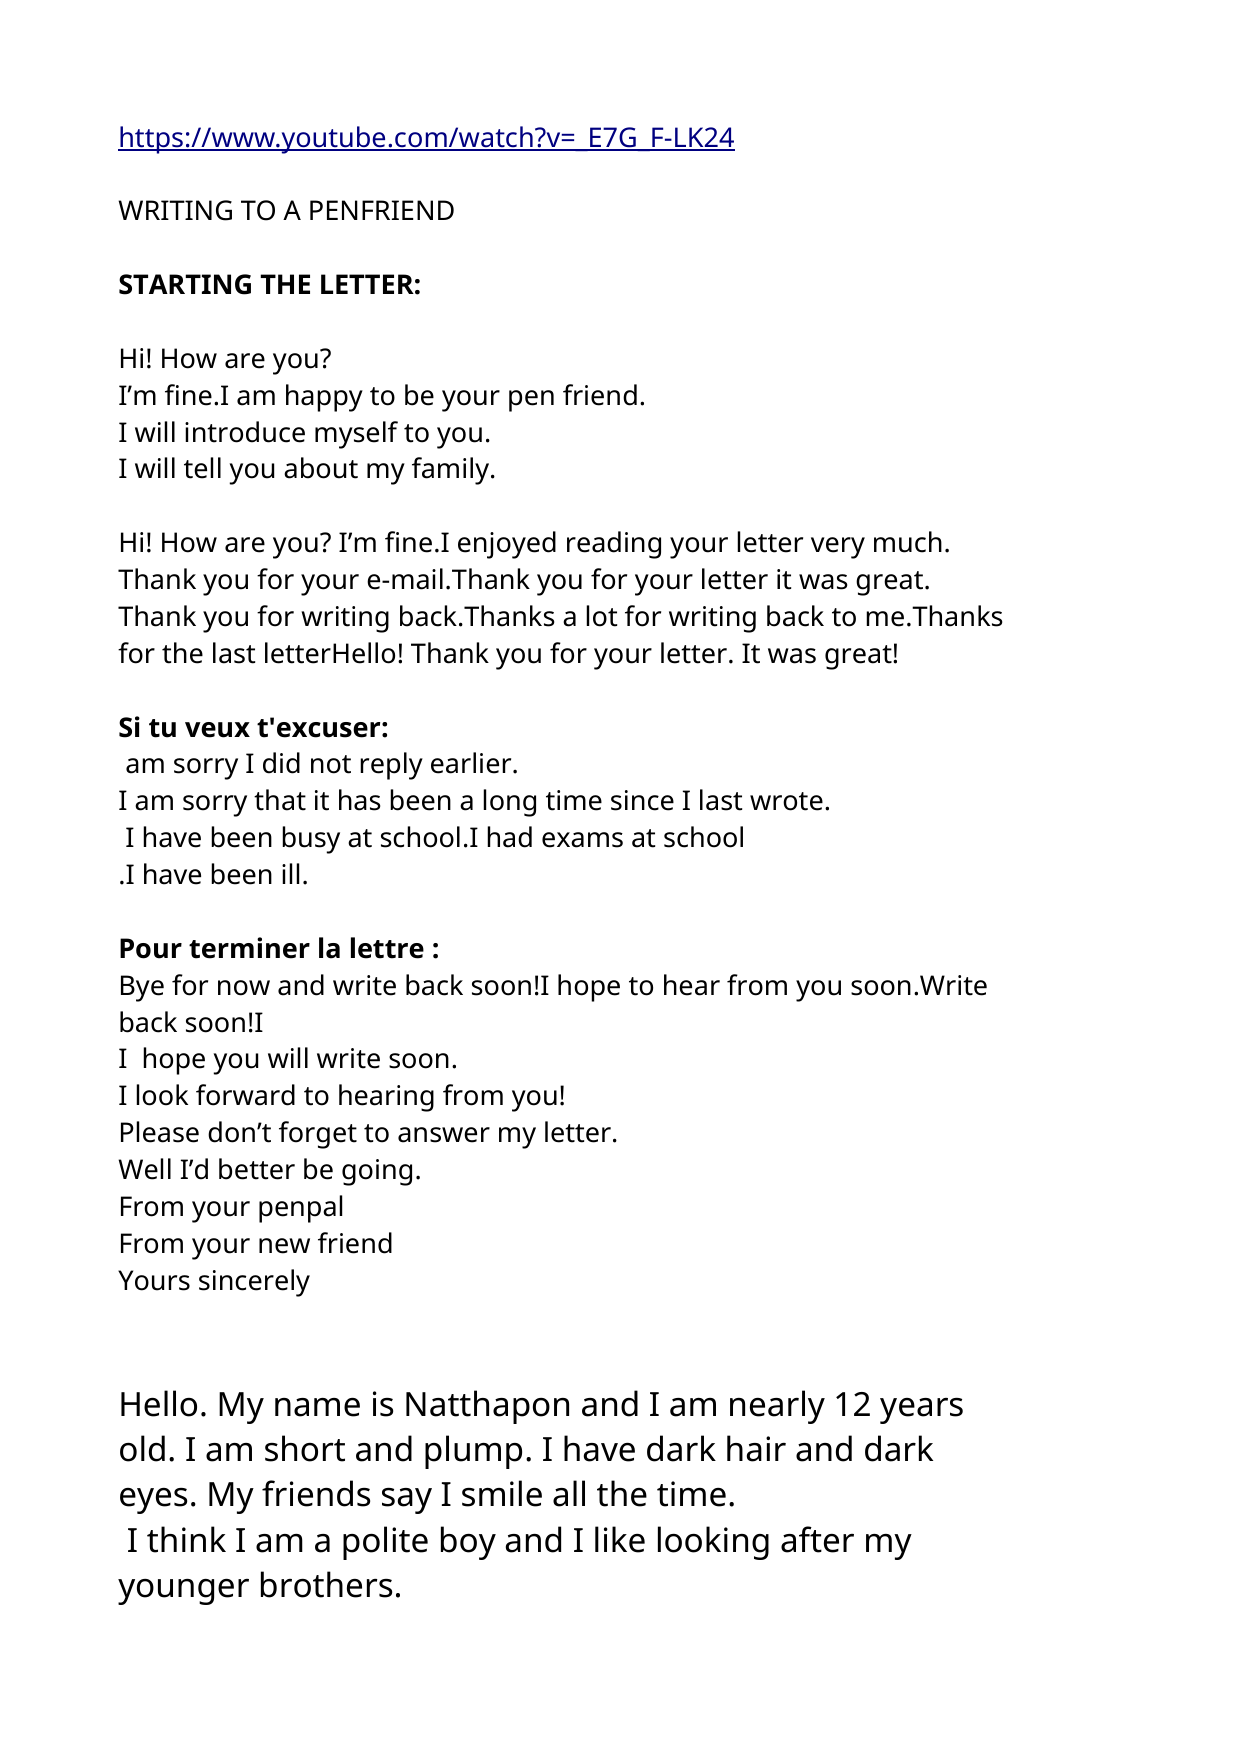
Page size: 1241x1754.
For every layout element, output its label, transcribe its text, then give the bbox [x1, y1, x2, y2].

text https://www.youtube.com/watch?v=_E7G_F-LK24 [118, 118, 1122, 155]
table_header STARTING THE LETTER: Hi! How are you? I’m fine. I am happy to be your pen friend. I will introduce myself to you. I will tell you about my family. Hi! How are you? I’m fine. I enjoyed reading your letter very much. Thank you for your e-mail. Thank you for your letter it was great. Thank you for writing back. Thanks a lot for writing back to me. Thanks for the last letter Hello! Thank you for your letter. It was great! Si tu veux t'excuser: am sorry I did not reply earlier. I am sorry that it has been a long time since I last wrote. I have been busy at school. I had exams at school . I have been ill. Pour terminer la lettre : Bye for now and write back soon! I hope to hear from you soon. Write back soon! I I hope you will write soon. I look forward to hearing from you! Please don’t forget to answer my letter. Well I’d better be going. From your penpal From your new friend Yours sincerely Hello. My name is Natthapon and I am nearly 12 years old. I am short and plump. I have dark hair and dark eyes. My friends say I smile all the time. I think I am a polite boy and I like looking after my younger brothers. In my spare time, I like to play football with my friends or play video games. At the weekend I like to watch movies or go swimming. When I am older, I want to be a footballer. Pour écrire sur tes activités pendant ton temps libre: Write about your free time: I don’t have much time to rest at the weekend as I have to study hard. I have private lessons on both Saturday and Sunday in New Delhi (India!!!!) Afterwards, I usually go shopping in Siam Square or watch a movie. At home I help keep the house clean and look after the dogs. I also I like watching television and chatting with my friends on the telephone. I sometimes play basketball or football with my friends or sleep in bed. But what I like most is playing the flute and the guitar with my parents! At the weekend, I have extra lessons on Saturday morning but the rest of the time is my free time. At home I help my parents. I clean the house and wash the clothes and I also do the washing-up! When I am not busy, I watch tv or read comics. On Sundays I like going out with my family. We usually go to Central City or Seacon Square. POSER DES QUESTIONS :Asking questions about their school How big is your school? How many students and teachers are there? How many students are there in your class? What do you do at lunchtime? What is your favourite school lunch? What is your favourite subject? What time does school start and finish? How do you go to school? How many days a week do you go to school? How many computers do you have at school? Sur le pays How many people in your country? Do you live in the city or country? What is the main religion? What is a popular festival? What is a popular food? Do you have any wild animals? Questions about your penfriend : How old are you? Where were you born? What are your hobbies? What is your religion? What do you like doing in your free time ? Can you play a musical instrument? What is your favourite movie? Do you have any pets? Where did you go on your holiday? What do you want to be when you grow up? Questions about their family and home What are your parent’s occupations? How many people are there in your house? How many brothers and sisters do you have? How big is your house? Do you have a television in your bedroom? Do you eat dinner with your parents? Does your house have a garden? [107, 266, 1018, 1607]
text WRITING TO A PENFRIEND [118, 192, 1122, 229]
